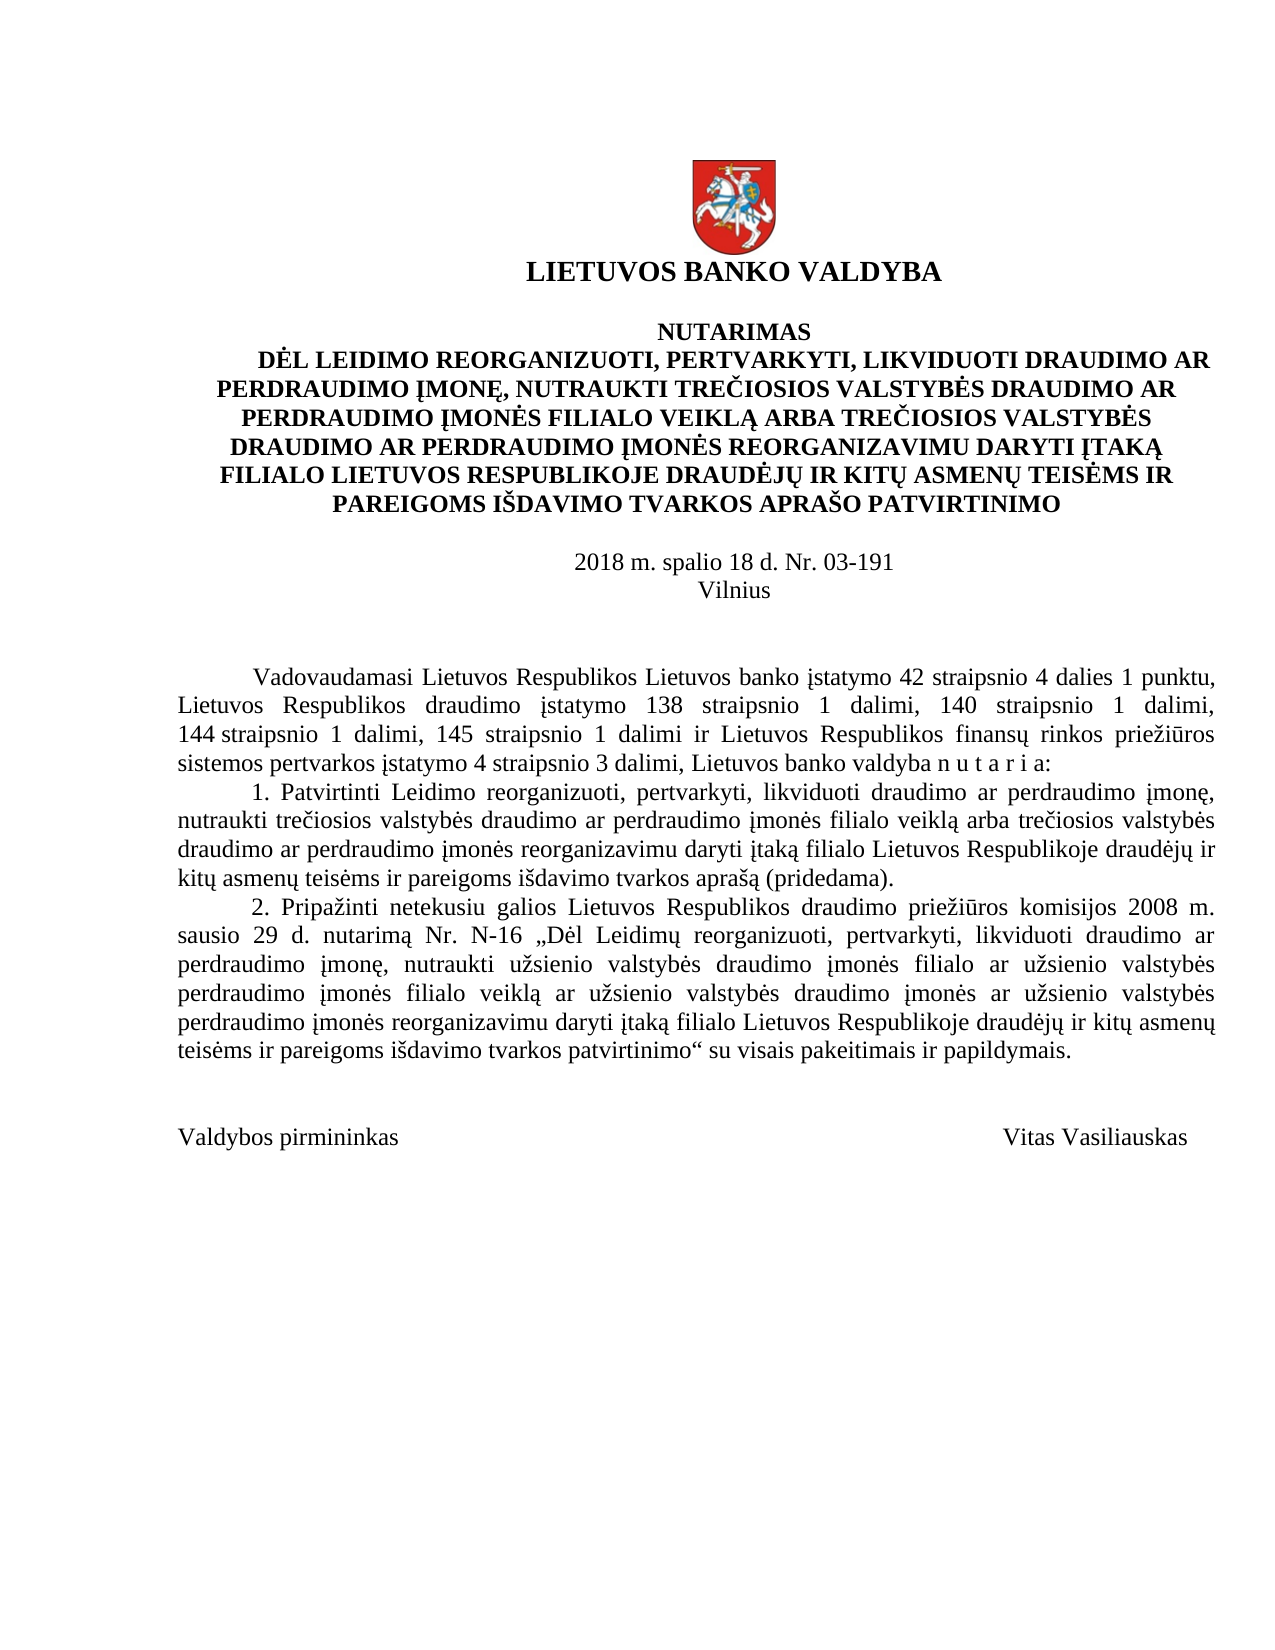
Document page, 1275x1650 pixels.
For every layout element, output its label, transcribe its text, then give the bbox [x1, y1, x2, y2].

text Vadovaudamasi Lietuvos Respublikos Lietuvos banko įstatymo 42 straipsnio 4 dalies 1 punktu, Lietuvos Respublikos draudimo įstatymo 138 straipsnio 1 dalimi, 140 straipsnio 1 dalimi, 144 straipsnio 1 dalimi, 145 straipsnio 1 dalimi ir Lietuvos Respublikos finansų rinkos priežiūros sistemos pertvarkos įstatymo 4 straipsnio 3 dalimi, Lietuvos banko valdyba n u t a r i a: [177, 662, 1216, 777]
text 1. Patvirtinti Leidimo reorganizuoti, pertvarkyti, likviduoti draudimo ar perdraudimo įmonę, nutraukti trečiosios valstybės draudimo ar perdraudimo įmonės filialo veiklą arba trečiosios valstybės draudimo ar perdraudimo įmonės reorganizavimu daryti įtaką filialo Lietuvos Respublikoje draudėjų ir kitų asmenų teisėms ir pareigoms išdavimo tvarkos aprašą (pridedama). [177, 777, 1216, 892]
text LIETUVOS BANKO VALDYBA [177, 254, 1216, 288]
text 2018 m. spalio 18 d. Nr. 03-191 [177, 547, 1216, 576]
text NUTARIMAS [177, 317, 1216, 346]
text Valdybos pirmininkas Vitas Vasiliauskas [177, 1122, 1216, 1151]
text Vilnius [177, 576, 1216, 604]
text dėl LEIDIMO reorganizuoti, pertvarkyti, likviduoti draudimo ar perdraudimo įmonę, nutraukti trečiosios valstybės draudimo ar perdraudimo įmonės filialo veiklą arBA trečiosios valstybės draudimo ar perdraudimo įmonės reorganizavimu daryti įtaką filialo Lietuvos Respublikoje draudėjų ir kitų asmenų teisėms ir pareigoms išdavimo tvarkos Aprašo patvirtinimo [177, 346, 1216, 518]
text 2. Pripažinti netekusiu galios Lietuvos Respublikos draudimo priežiūros komisijos 2008 m. sausio 29 d. nutarimą Nr. N-16 „Dėl Leidimų reorganizuoti, pertvarkyti, likviduoti draudimo ar perdraudimo įmonę, nutraukti užsienio valstybės draudimo įmonės filialo ar užsienio valstybės perdraudimo įmonės filialo veiklą ar užsienio valstybės draudimo įmonės ar užsienio valstybės perdraudimo įmonės reorganizavimu daryti įtaką filialo Lietuvos Respublikoje draudėjų ir kitų asmenų teisėms ir pareigoms išdavimo tvarkos patvirtinimo“ su visais pakeitimais ir papildymais. [177, 892, 1216, 1064]
